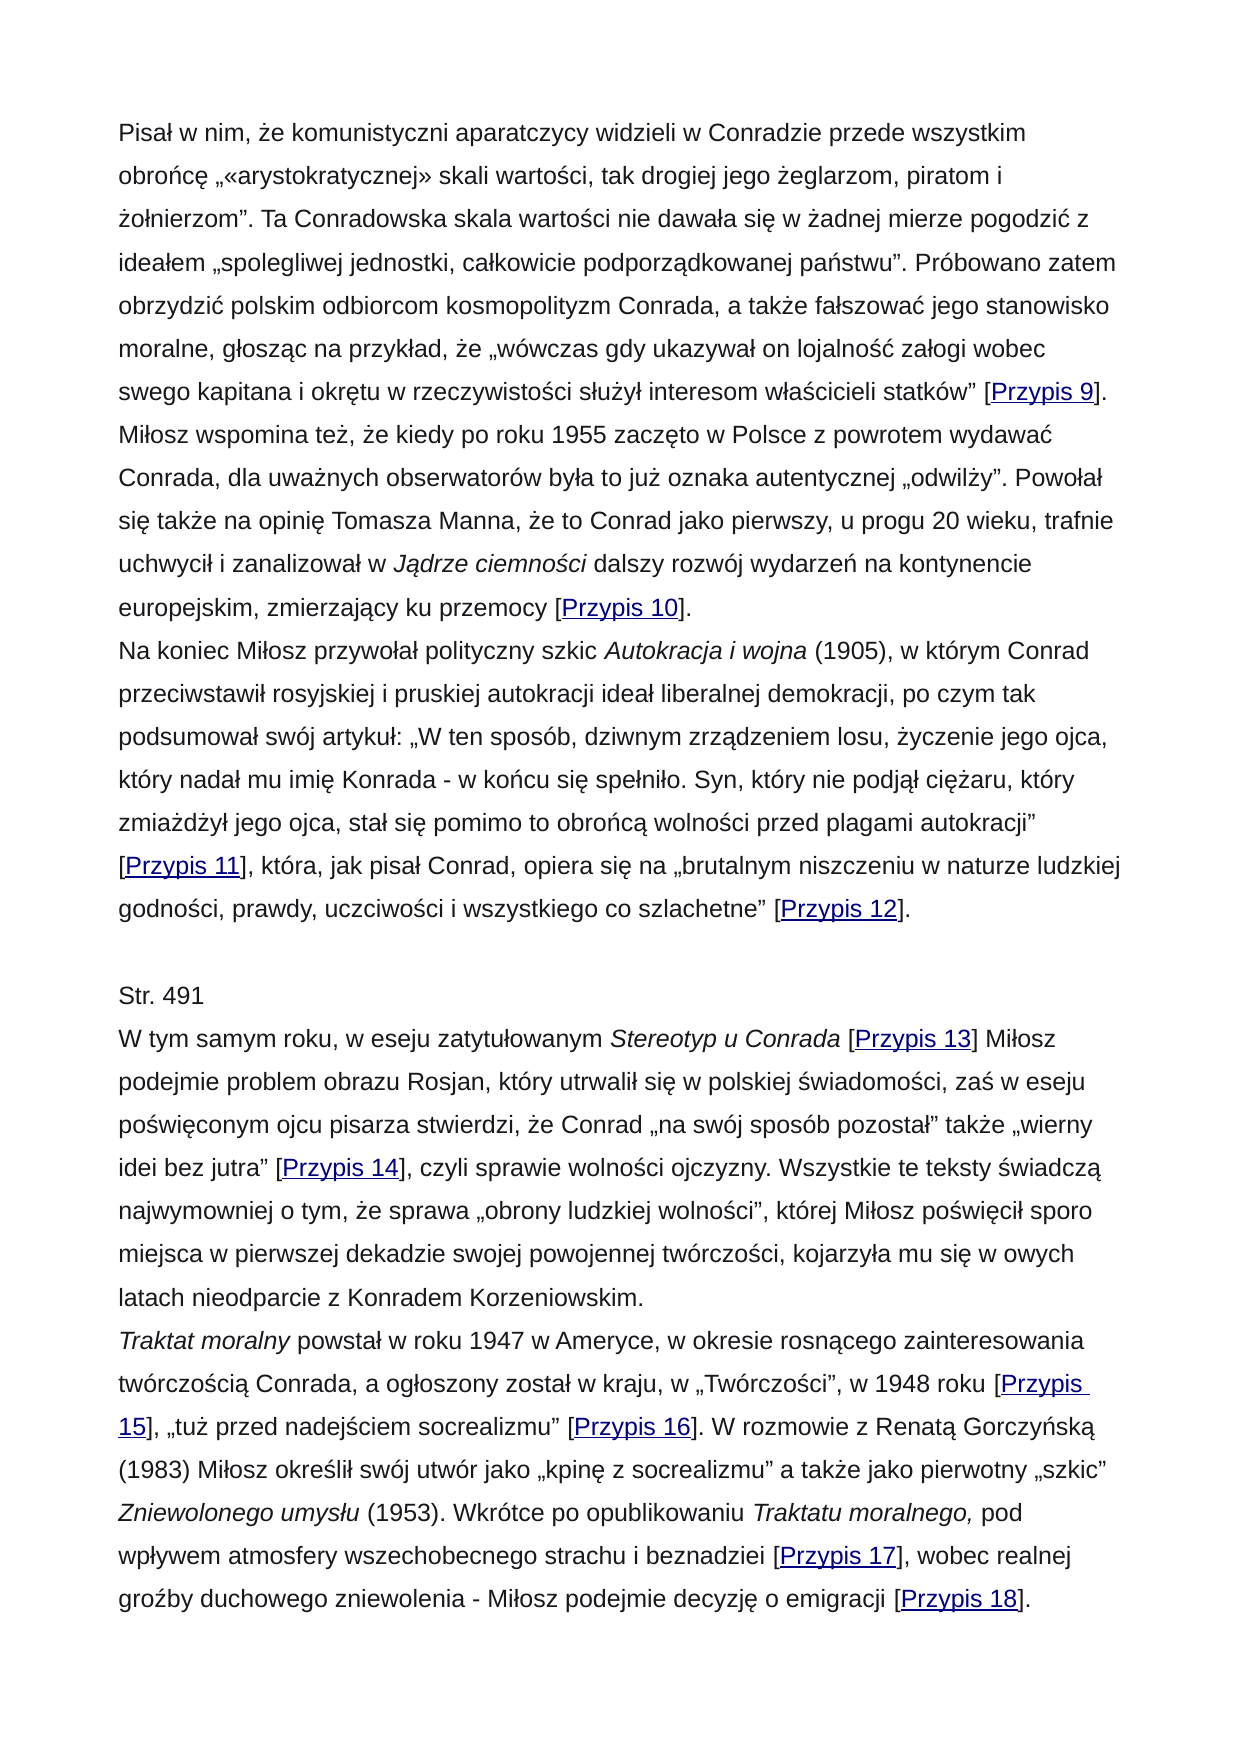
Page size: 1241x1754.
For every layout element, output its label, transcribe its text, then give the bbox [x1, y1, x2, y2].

text Traktat moralny powstał w roku 1947 w Ameryce, w okresie rosnącego zainteresowania twórczością Conrada, a ogłoszony został w kraju, w „Twórczości”, w 1948 roku [Przypis 15], „tuż przed nadejściem socrealizmu” [Przypis 16]. W rozmowie z Renatą Gorczyńską (1983) Miłosz określił swój utwór jako „kpinę z socrealizmu” a także jako pierwotny „szkic” Zniewolonego umysłu (1953). Wkrótce po opublikowaniu Traktatu moralnego, pod wpływem atmosfery wszechobecnego strachu i beznadziei [Przypis 17], wobec realnej groźby duchowego zniewolenia - Miłosz podejmie decyzję o emigracji [Przypis 18]. [118, 1326, 1122, 1613]
text Na koniec Miłosz przywołał polityczny szkic Autokracja i wojna (1905), w którym Conrad przeciwstawił rosyjskiej i pruskiej autokracji ideał liberalnej demokracji, po czym tak podsumował swój artykuł: „W ten sposób, dziwnym zrządzeniem losu, życzenie jego ojca, który nadał mu imię Konrada - w końcu się spełniło. Syn, który nie podjął ciężaru, który zmiażdżył jego ojca, stał się pomimo to obrońcą wolności przed plagami autokracji” [Przypis 11], która, jak pisał Conrad, opiera się na „brutalnym niszczeniu w naturze ludzkiej godności, prawdy, uczciwości i wszystkiego co szlachetne” [Przypis 12]. [118, 636, 1122, 923]
text Str. 491 [118, 981, 1122, 1009]
text W tym samym roku, w eseju zatytułowanym Stereotyp u Conrada [Przypis 13] Miłosz podejmie problem obrazu Rosjan, który utrwalił się w polskiej świadomości, zaś w eseju poświęconym ojcu pisarza stwierdzi, że Conrad „na swój sposób pozostał” także „wierny idei bez jutra” [Przypis 14], czyli sprawie wolności ojczyzny. Wszystkie te teksty świadczą najwymowniej o tym, że sprawa „obrony ludzkiej wolności”, której Miłosz poświęcił sporo miejsca w pierwszej dekadzie swojej powojennej twórczości, kojarzyła mu się w owych latach nieodparcie z Konradem Korzeniowskim. [118, 1024, 1122, 1311]
text Pisał w nim, że komunistyczni aparatczycy widzieli w Conradzie przede wszystkim obrońcę „«arystokratycznej» skali wartości, tak drogiej jego żeglarzom, piratom i żołnierzom”. Ta Conradowska skala wartości nie dawała się w żadnej mierze pogodzić z ideałem „spolegliwej jednostki, całkowicie podporządkowanej państwu”. Próbowano zatem obrzydzić polskim odbiorcom kosmopolityzm Conrada, a także fałszować jego stanowisko moralne, głosząc na przykład, że „wówczas gdy ukazywał on lojalność załogi wobec swego kapitana i okrętu w rzeczywistości służył interesom właścicieli statków” [Przypis 9]. Miłosz wspomina też, że kiedy po roku 1955 zaczęto w Polsce z powrotem wydawać Conrada, dla uważnych obserwatorów była to już oznaka autentycznej „odwilży”. Powołał się także na opinię Tomasza Manna, że to Conrad jako pierwszy, u progu 20 wieku, trafnie uchwycił i zanalizował w Jądrze ciemności dalszy rozwój wydarzeń na kontynencie europejskim, zmierzający ku przemocy [Przypis 10]. [118, 118, 1122, 621]
